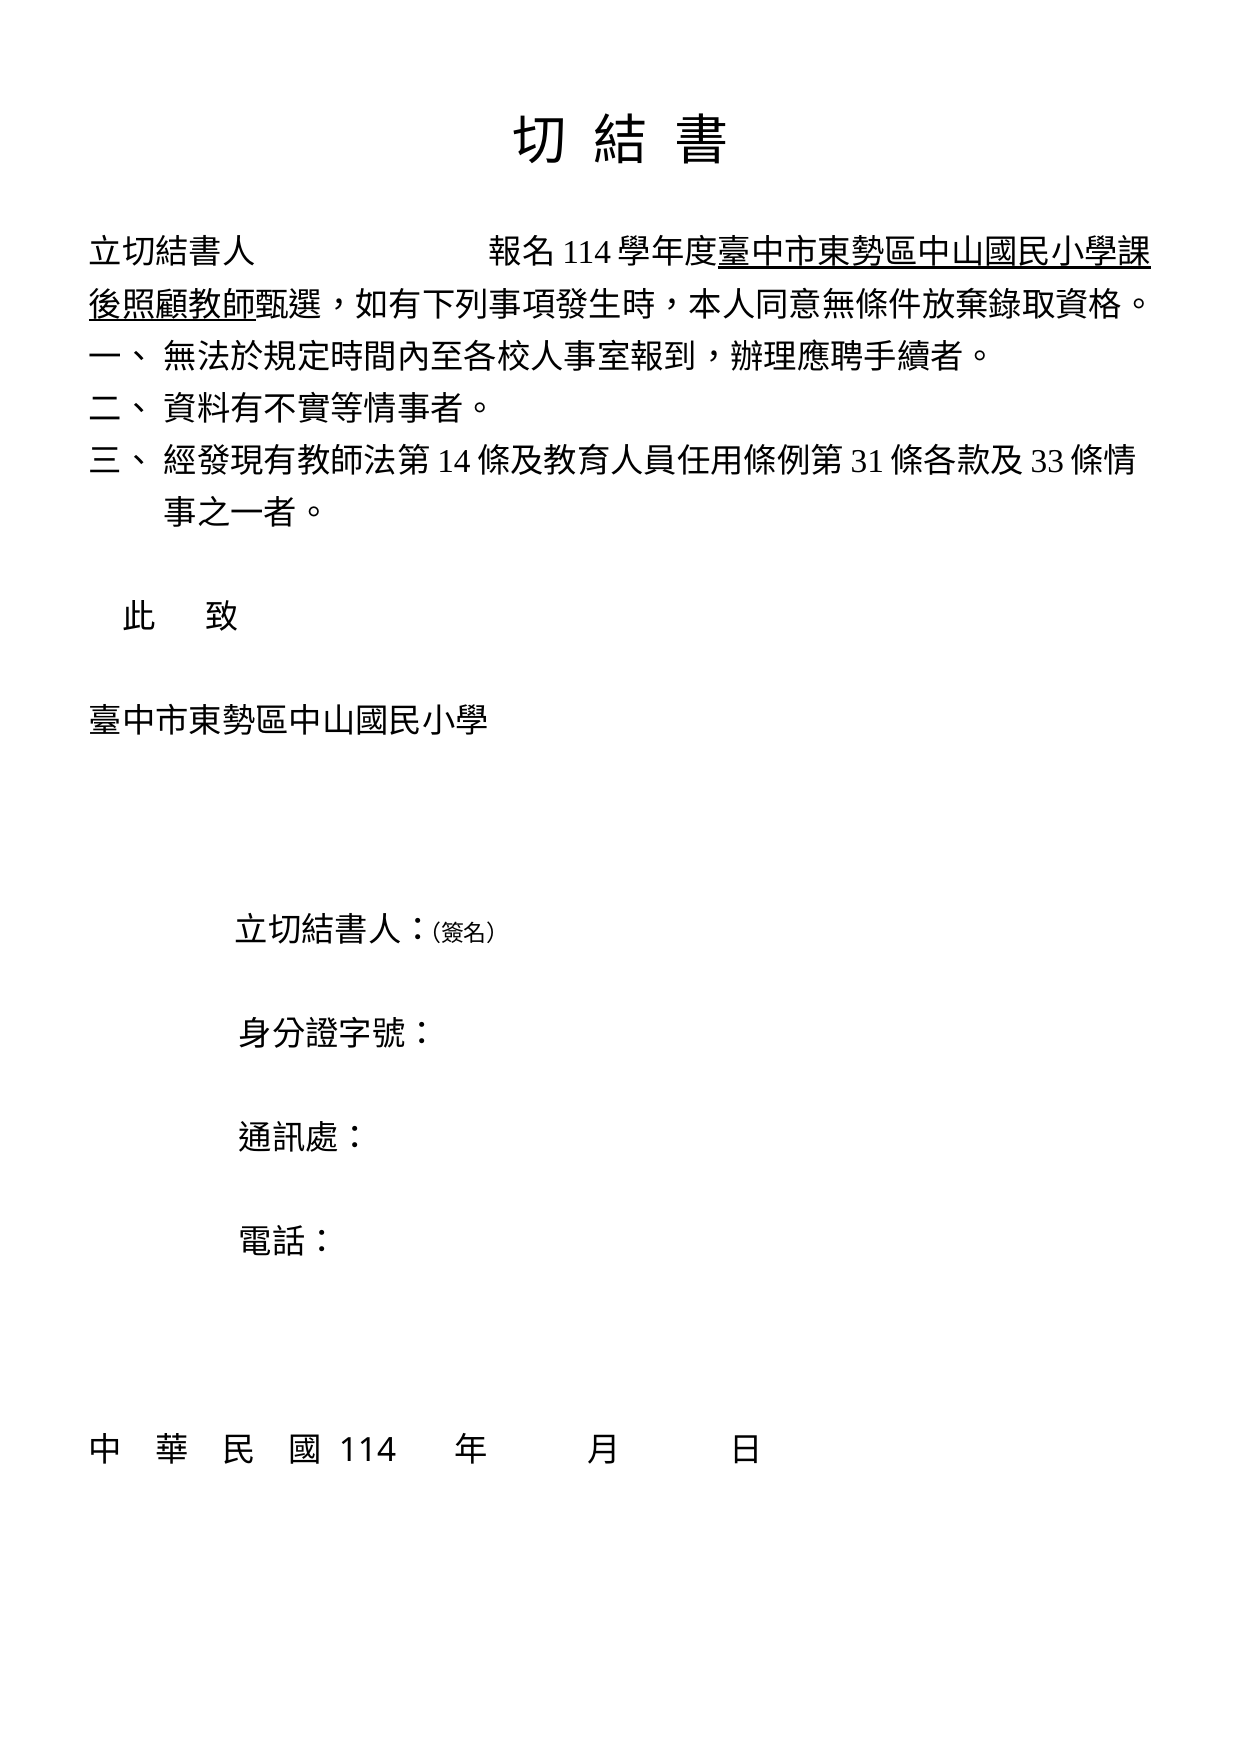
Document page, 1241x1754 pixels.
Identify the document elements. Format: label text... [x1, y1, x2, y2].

text 通訊處： [89, 1108, 1152, 1160]
text 立切結書人：（簽名） [89, 899, 1152, 951]
list 無法於規定時間內至各校人事室報到，辦理應聘手續者。 [89, 326, 1152, 378]
text 切 結 書 [89, 118, 1152, 170]
list 資料有不實等情事者。 [89, 378, 1152, 431]
text 中 華 民 國 114 年 月 日 [89, 1420, 1152, 1472]
text 此 致 [89, 587, 1152, 639]
text 立切結書人 報名114學年度臺中市東勢區中山國民小學課後照顧教師甄選，如有下列事項發生時，本人同意無條件放棄錄取資格。 [89, 222, 1152, 326]
text 電話： [89, 1212, 1152, 1264]
text 臺中市東勢區中山國民小學 [89, 691, 1152, 743]
text 身分證字號： [89, 1003, 1152, 1056]
list 經發現有教師法第14條及教育人員任用條例第31條各款及33條情事之一者。 [89, 431, 1152, 535]
